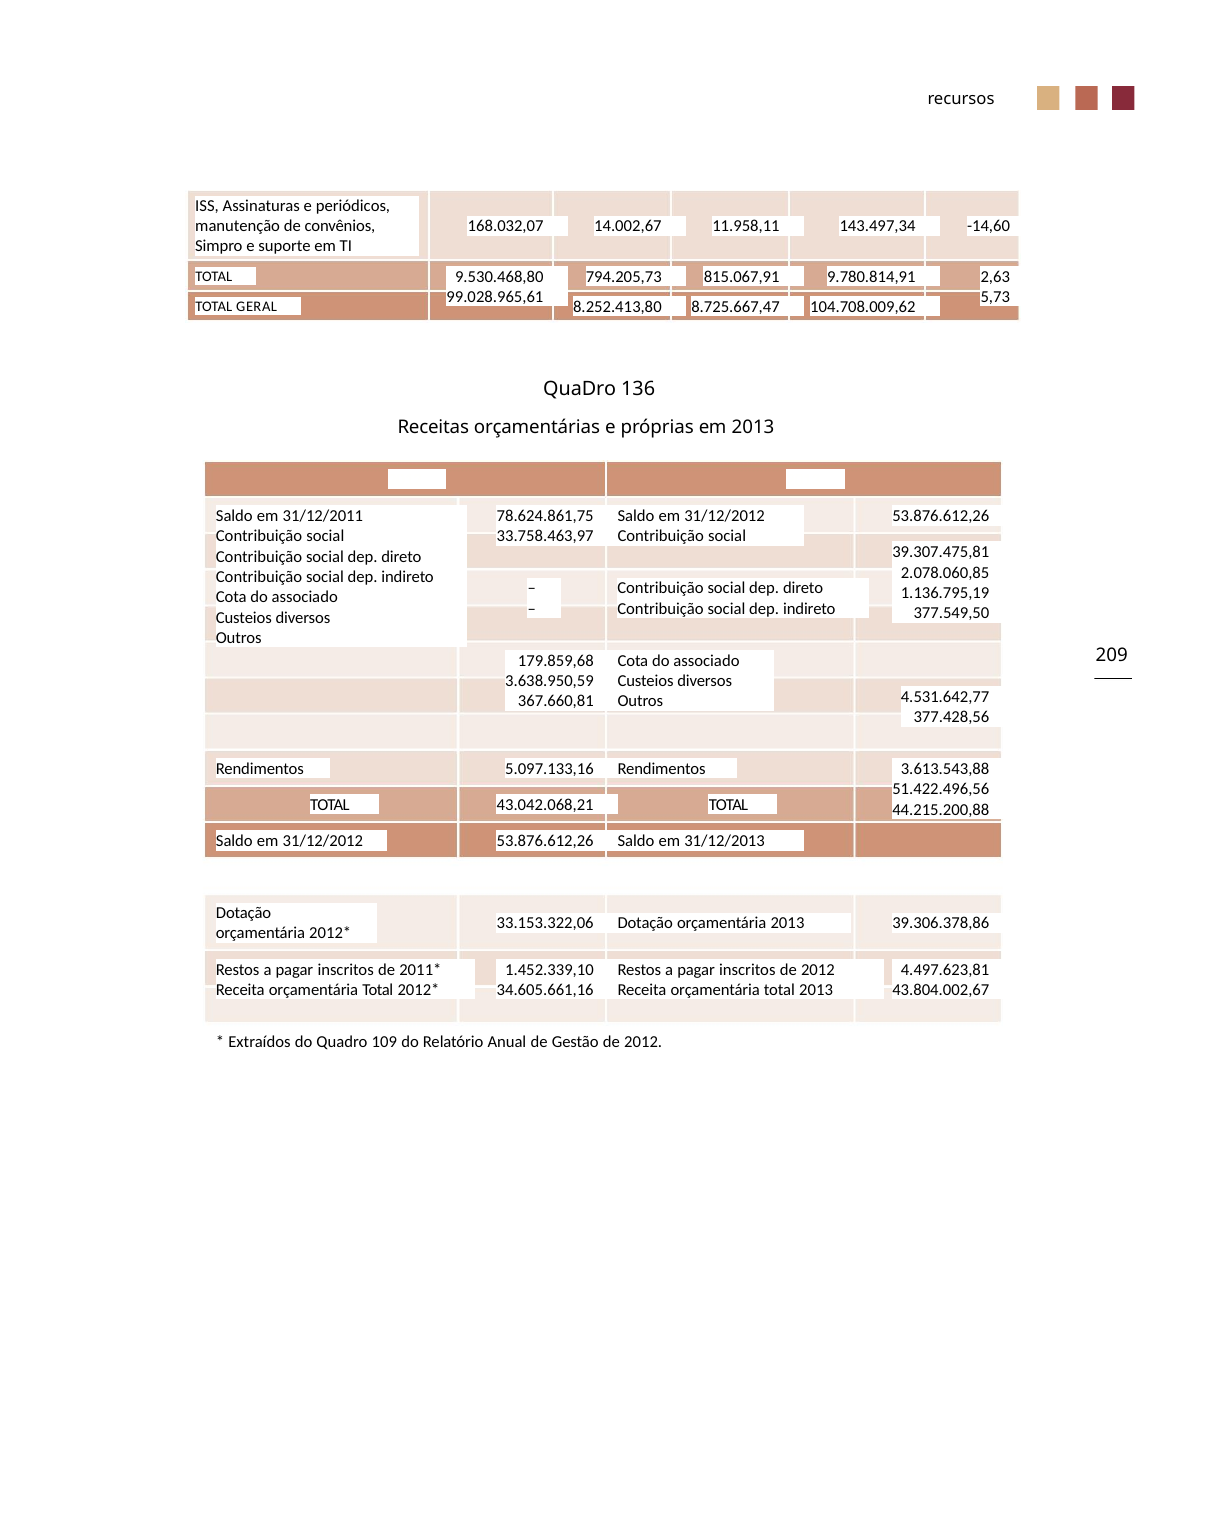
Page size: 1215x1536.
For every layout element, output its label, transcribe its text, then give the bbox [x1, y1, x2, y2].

text Saldo em 31/12/2011 [216, 505, 467, 526]
text orçamentária 2012* [216, 923, 377, 943]
text 2012 [388, 469, 446, 489]
text Receita orçamentária Total 2012* [216, 979, 475, 999]
text Contribuição social dep. indireto [617, 598, 869, 618]
text ISS, Assinaturas e periódicos, [195, 196, 419, 216]
text 5.097.133,16 Rendimentos [505, 758, 737, 778]
text TOTAL [310, 794, 379, 814]
text TOTAL [708, 794, 777, 814]
text 377.428,56 [913, 706, 1014, 727]
text Contribuição social dep. direto [617, 578, 869, 598]
text -14,60 [967, 216, 1035, 236]
text TOTAL [195, 267, 256, 285]
text Contribuição social [216, 526, 467, 546]
text Receitas orçamentárias e próprias em 2013 [397, 416, 869, 438]
text 4.497.623,81 [901, 959, 1014, 979]
text 367.660,81 Outros [518, 690, 774, 711]
text 3.613.543,88 [901, 758, 1014, 778]
text 34.605.661,16 Receita orçamentária total 2013 [496, 979, 884, 999]
text 8.725.667,47 [691, 296, 804, 316]
text 179.859,68 Cota do associado [518, 650, 774, 670]
text Outros [216, 627, 467, 647]
text Rendimentos [216, 758, 330, 778]
text 99.028.965,61 [446, 286, 568, 306]
text 33.153.322,06 Dotação orçamentária 2013 [496, 913, 851, 933]
text 4.531.642,77 [901, 686, 1014, 706]
text 14.002,67 [594, 216, 686, 236]
text 9.530.468,80 [455, 266, 568, 286]
text 143.497,34 [839, 216, 940, 236]
text 43.042.068,21 [496, 794, 618, 814]
text * Extraídos do Quadro 109 do Relatório Anual de Gestão de 2012. [216, 1031, 725, 1051]
text 33.758.463,97 Contribuição social [496, 526, 804, 546]
text 78.624.861,75 Saldo em 31/12/2012 [496, 505, 804, 526]
text Custeios diversos [216, 607, 467, 627]
text 2.078.060,85 [901, 562, 1014, 582]
text Saldo em 31/12/2012 [216, 830, 387, 851]
text 1.452.339,10 Restos a pagar inscritos de 2012 [505, 959, 884, 979]
text 104.708.009,62 [810, 296, 940, 316]
text 44.215.200,88 [892, 799, 1014, 819]
text Simpro e suporte em TI [195, 236, 419, 256]
text 39.306.378,86 [892, 913, 1014, 933]
text Restos a pagar inscritos de 2011* [216, 959, 475, 979]
text 815.067,91 [703, 266, 804, 286]
text 3.638.950,59 Custeios diversos [505, 670, 774, 690]
text QuaDro 136 [543, 377, 692, 400]
text Cota do associado [216, 587, 467, 607]
text 53.876.612,26 Saldo em 31/12/2013 [496, 830, 804, 851]
text 5,73 [980, 286, 1035, 306]
text TOTAL GERAL [195, 297, 301, 315]
text manutenção de convênios, [195, 216, 419, 236]
text recursos [927, 89, 1035, 108]
text 2013 [786, 469, 845, 489]
text Contribuição social dep. indireto [216, 566, 467, 587]
text 8.252.413,80 [573, 296, 686, 316]
text Contribuição social dep. direto [216, 546, 467, 566]
text 11.958,11 [712, 216, 804, 236]
text 53.876.612,26 [892, 505, 1014, 526]
text 209 [1095, 644, 1159, 666]
text 1.136.795,19 [901, 582, 1014, 602]
text 794.205,73 [586, 266, 686, 286]
text 2,63 [980, 266, 1035, 286]
text 168.032,07 [467, 216, 568, 236]
text 39.307.475,81 [892, 541, 1014, 562]
text 377.549,50 [913, 602, 1014, 623]
text 51.422.496,56 [892, 778, 1014, 799]
text – [527, 598, 561, 618]
text 9.780.814,91 [827, 266, 940, 286]
text – [527, 578, 561, 598]
text 43.804.002,67 [892, 979, 1014, 999]
text Dotação [216, 903, 377, 923]
